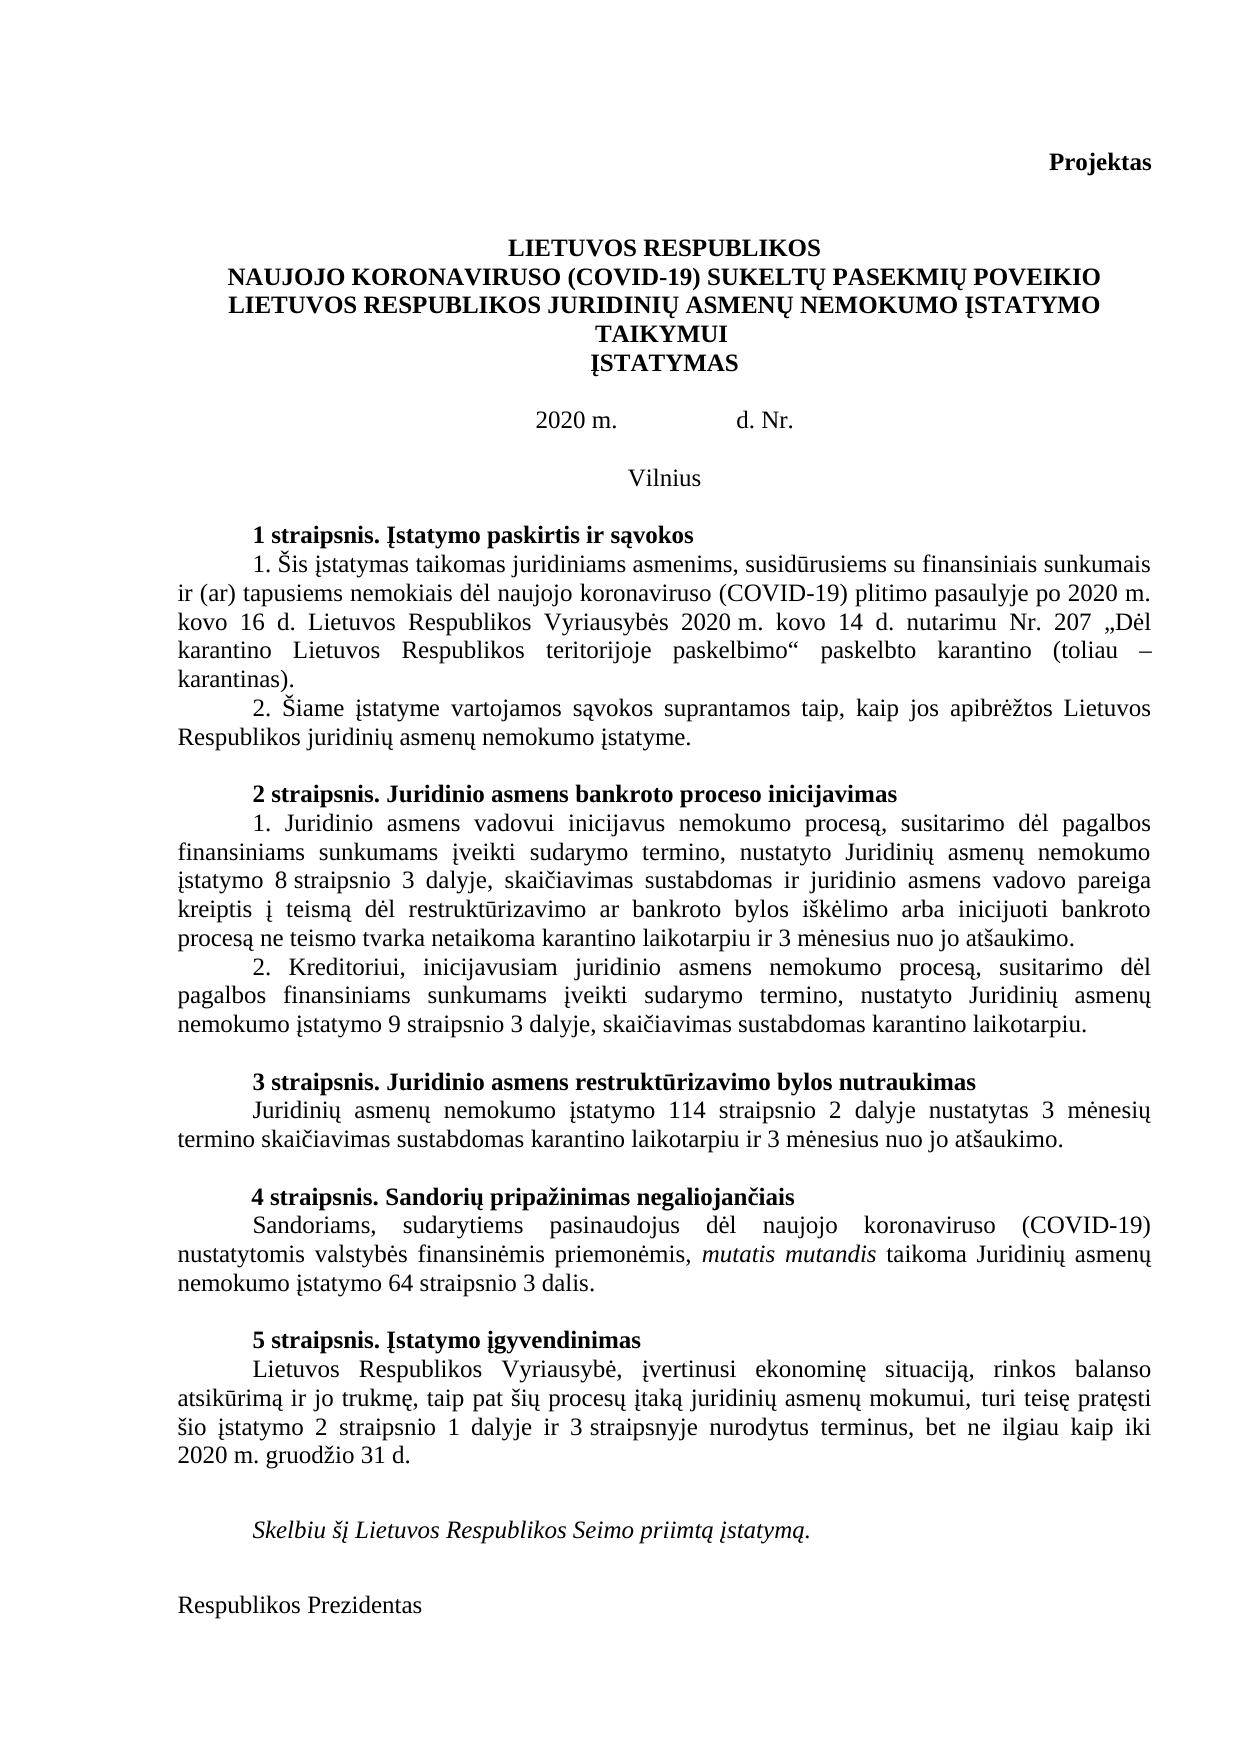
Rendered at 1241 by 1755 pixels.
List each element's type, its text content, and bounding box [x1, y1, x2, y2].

text 2 straipsnis. Juridinio asmens bankroto proceso inicijavimas [177, 779, 1152, 808]
text ĮSTATYMAS [177, 348, 1152, 377]
text Vilnius [177, 463, 1152, 492]
text 2020 m. d. Nr. [177, 406, 1152, 434]
text 1 straipsnis. Įstatymo paskirtis ir sąvokos [177, 521, 1152, 549]
text NAUJOJO KORONAviruso (Covid-19) SUKELTŲ PASEKMIŲ POVEIKIO lietuvos respublikos juridinių asmenų nemokumo įstatymo taikymui [177, 262, 1152, 348]
text 4 straipsnis. Sandorių pripažinimas negaliojančiais [177, 1182, 1152, 1211]
text 2. Šiame įstatyme vartojamos sąvokos suprantamos taip, kaip jos apibrėžtos Lietuvos Respublikos juridinių asmenų nemokumo įstatyme. [177, 693, 1152, 751]
text Skelbiu šį Lietuvos Respublikos Seimo priimtą įstatymą. [177, 1507, 1152, 1544]
text 1. Juridinio asmens vadovui inicijavus nemokumo procesą, susitarimo dėl pagalbos finansiniams sunkumams įveikti sudarymo termino, nustatyto Juridinių asmenų nemokumo įstatymo 8 straipsnio 3 dalyje, skaičiavimas sustabdomas ir juridinio asmens vadovo pareiga kreiptis į teismą dėl restruktūrizavimo ar bankroto bylos iškėlimo arba inicijuoti bankroto procesą ne teismo tvarka netaikoma karantino laikotarpiu ir 3 mėnesius nuo jo atšaukimo. [177, 808, 1152, 952]
text 2. Kreditoriui, inicijavusiam juridinio asmens nemokumo procesą, susitarimo dėl pagalbos finansiniams sunkumams įveikti sudarymo termino, nustatyto Juridinių asmenų nemokumo įstatymo 9 straipsnio 3 dalyje, skaičiavimas sustabdomas karantino laikotarpiu. [177, 952, 1152, 1038]
text Sandoriams, sudarytiems pasinaudojus dėl naujojo koronaviruso (COVID-19) nustatytomis valstybės finansinėmis priemonėmis, mutatis mutandis taikoma Juridinių asmenų nemokumo įstatymo 64 straipsnio 3 dalis. [177, 1211, 1152, 1297]
text Projektas [177, 147, 1152, 176]
text Lietuvos Respublikos Vyriausybė, įvertinusi ekonominę situaciją, rinkos balanso atsikūrimą ir jo trukmę, taip pat šių procesų įtaką juridinių asmenų mokumui, turi teisę pratęsti šio įstatymo 2 straipsnio 1 dalyje ir 3 straipsnyje nurodytus terminus, bet ne ilgiau kaip iki 2020 m. gruodžio 31 d. [177, 1354, 1152, 1469]
text LIETUVOS RESPUBLIKOS [177, 233, 1152, 262]
text Respublikos Prezidentas [177, 1582, 1152, 1619]
text 3 straipsnis. Juridinio asmens restruktūrizavimo bylos nutraukimas [177, 1067, 1152, 1096]
text 1. Šis įstatymas taikomas juridiniams asmenims, susidūrusiems su finansiniais sunkumais ir (ar) tapusiems nemokiais dėl naujojo koronaviruso (COVID-19) plitimo pasaulyje po 2020 m. kovo 16 d. Lietuvos Respublikos Vyriausybės 2020 m. kovo 14 d. nutarimu Nr. 207 „Dėl karantino Lietuvos Respublikos teritorijoje paskelbimo“ paskelbto karantino (toliau – karantinas). [177, 549, 1152, 693]
text Juridinių asmenų nemokumo įstatymo 114 straipsnio 2 dalyje nustatytas 3 mėnesių termino skaičiavimas sustabdomas karantino laikotarpiu ir 3 mėnesius nuo jo atšaukimo. [177, 1096, 1152, 1153]
text 5 straipsnis. Įstatymo įgyvendinimas [177, 1326, 1152, 1354]
